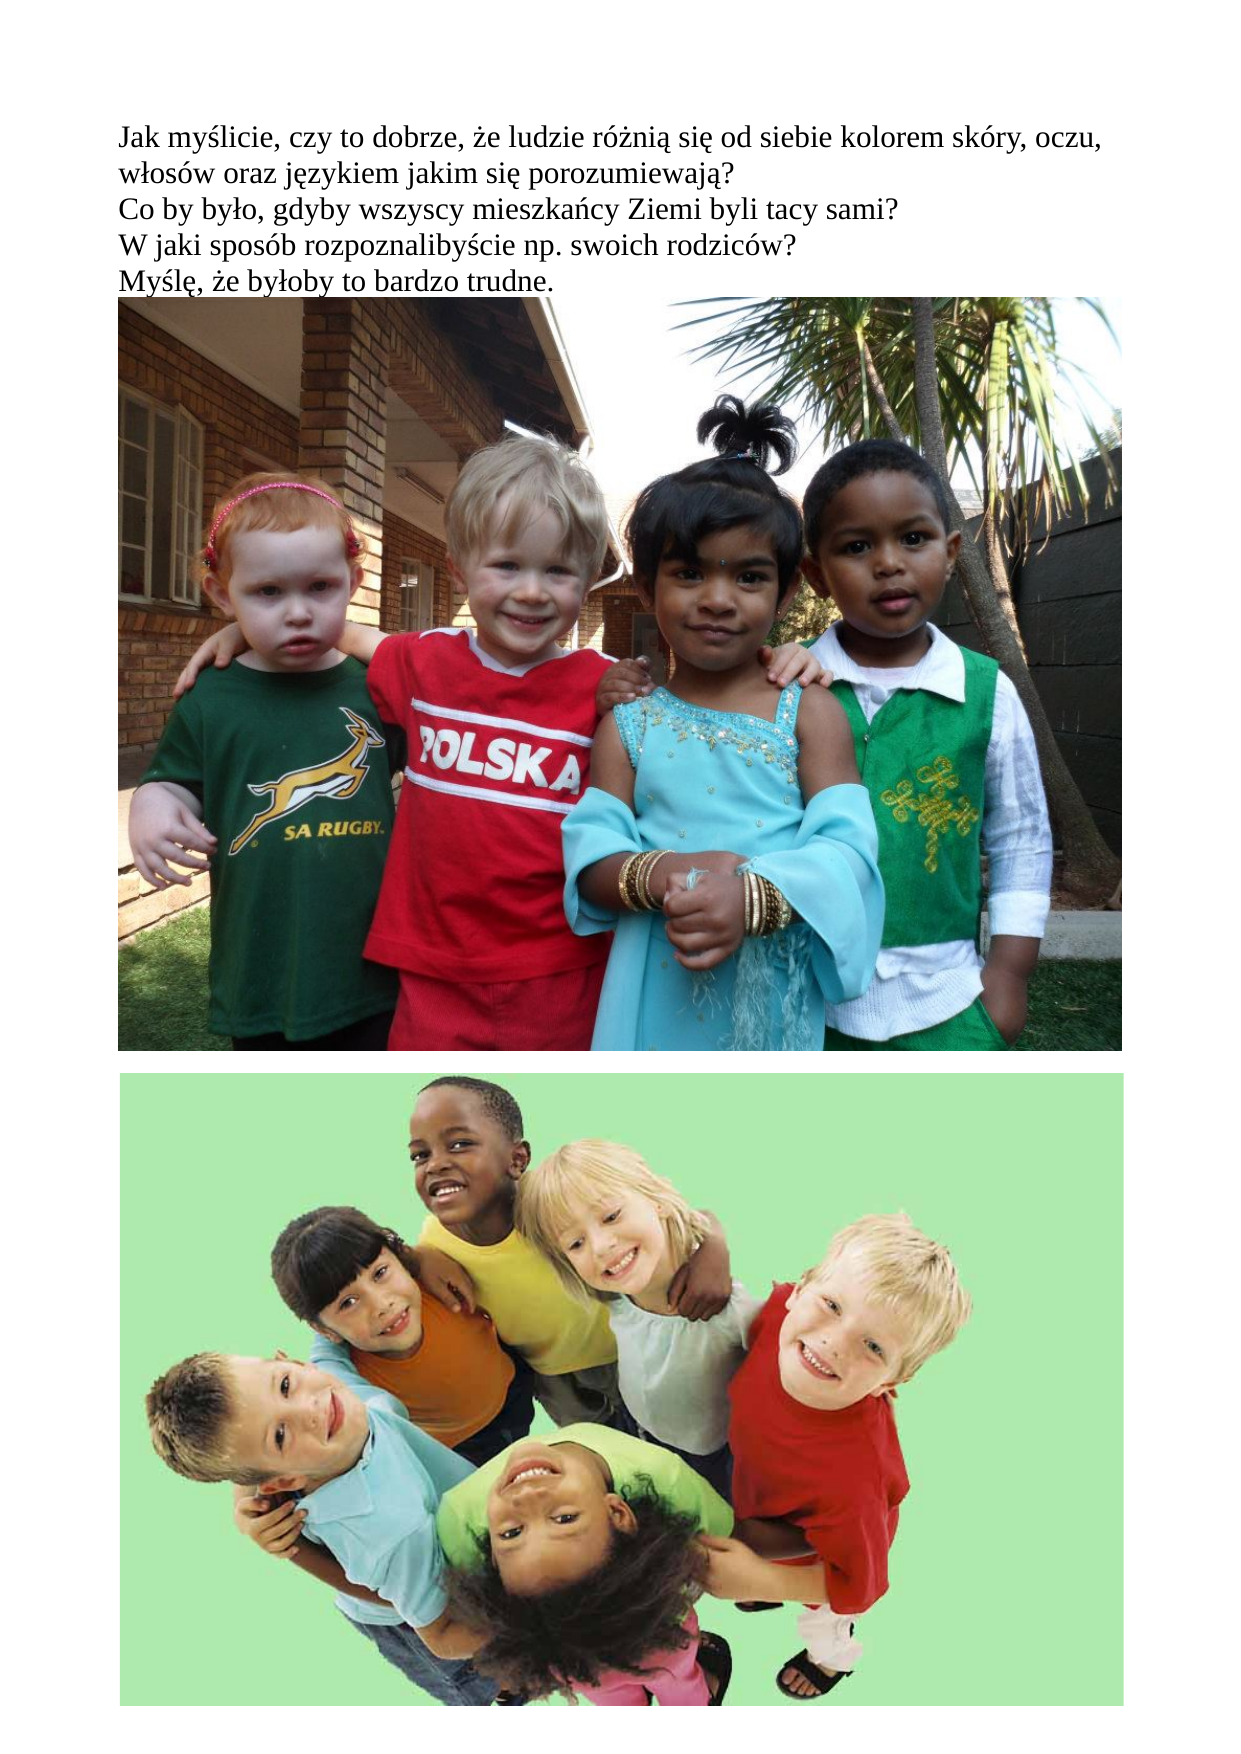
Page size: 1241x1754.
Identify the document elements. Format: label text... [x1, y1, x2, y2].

text Co by było, gdyby wszyscy mieszkańcy Ziemi byli tacy sami? [118, 190, 1122, 226]
text Myślę, że byłoby to bardzo trudne. [118, 262, 1122, 297]
text Jak myślicie, czy to dobrze, że ludzie różnią się od siebie kolorem skóry, oczu, włosów oraz językiem jakim się porozumiewają? [118, 118, 1122, 190]
picture [119, 1073, 1124, 1706]
picture [118, 297, 1122, 1051]
text W jaki sposób rozpoznalibyście np. swoich rodziców? [118, 226, 1122, 262]
